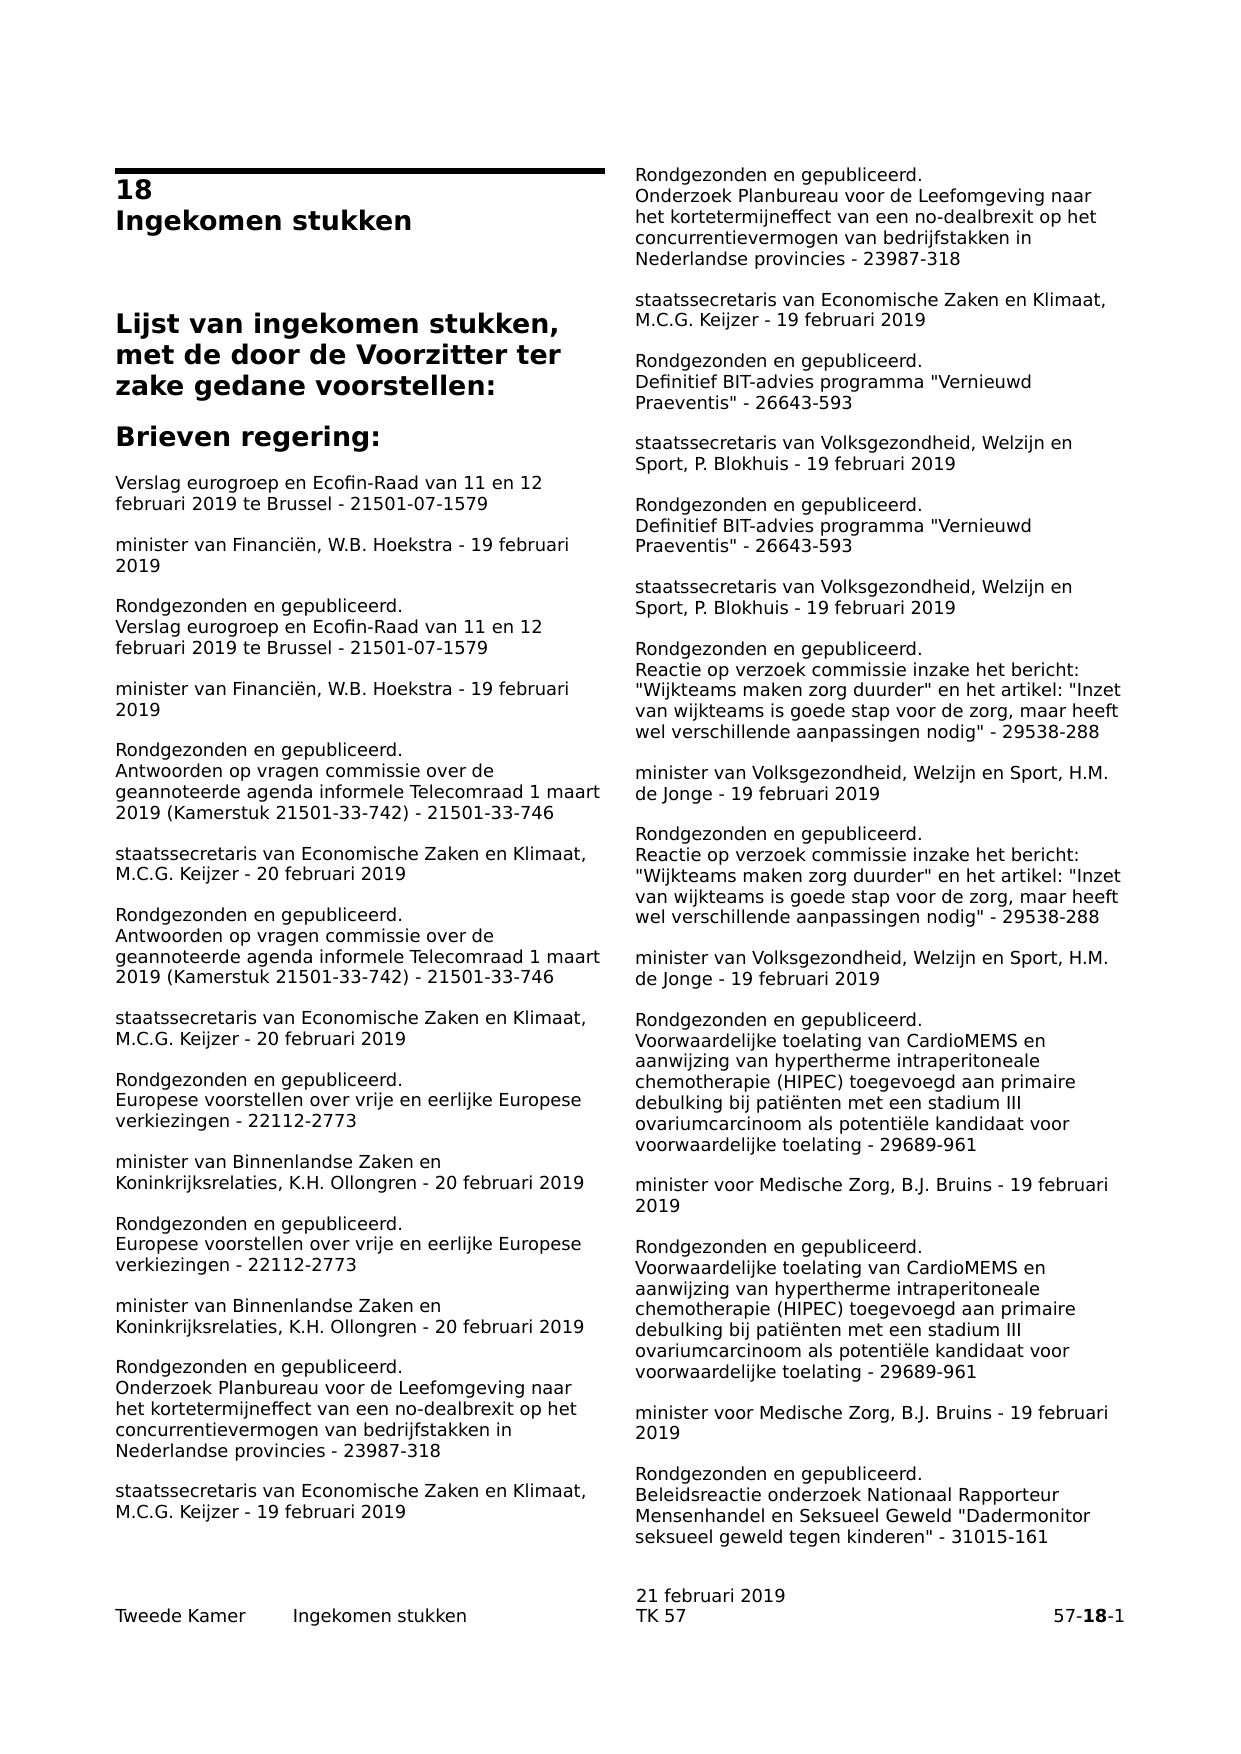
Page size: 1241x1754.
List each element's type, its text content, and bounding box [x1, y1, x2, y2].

text minister van Financiën, W.B. Hoekstra - 19 februari 2019 [115, 535, 605, 576]
text minister van Financiën, W.B. Hoekstra - 19 februari 2019 [115, 679, 605, 720]
text minister voor Medische Zorg, B.J. Bruins - 19 februari 2019 [635, 1175, 1125, 1217]
text Beleidsreactie onderzoek Nationaal Rapporteur Mensenhandel en Seksueel Geweld "Dadermonitor seksueel geweld tegen kinderen" - 31015-161 [635, 1485, 1125, 1547]
text minister van Volksgezondheid, Welzijn en Sport, H.M. de Jonge - 19 februari 2019 [635, 948, 1125, 989]
text Voorwaardelijke toelating van CardioMEMS en aanwijzing van hypertherme intraperitoneale chemotherapie (HIPEC) toegevoegd aan primaire debulking bij patiënten met een stadium III ovariumcarcinoom als potentiële kandidaat voor voorwaardelijke toelating - 29689-961 [635, 1257, 1125, 1382]
text staatssecretaris van Economische Zaken en Klimaat, M.C.G. Keijzer - 20 februari 2019 [115, 843, 605, 885]
text Definitief BIT-advies programma "Vernieuwd Praeventis" - 26643-593 [635, 372, 1125, 413]
text minister voor Medische Zorg, B.J. Bruins - 19 februari 2019 [635, 1402, 1125, 1444]
text Verslag eurogroep en Ecofin-Raad van 11 en 12 februari 2019 te Brussel - 21501-07-1579 [115, 473, 605, 515]
text Europese voorstellen over vrije en eerlijke Europese verkiezingen - 22112-2773 [115, 1090, 605, 1132]
text Rondgezonden en gepubliceerd. [115, 1213, 605, 1234]
text Europese voorstellen over vrije en eerlijke Europese verkiezingen - 22112-2773 [115, 1234, 605, 1276]
text Rondgezonden en gepubliceerd. [635, 638, 1125, 659]
title Brieven regering: [115, 422, 605, 453]
title Lijst van ingekomen stukken, met de door de Voorzitter ter zake gedane voorstellen: [115, 308, 605, 402]
text Rondgezonden en gepubliceerd. [635, 351, 1125, 372]
text staatssecretaris van Economische Zaken en Klimaat, M.C.G. Keijzer - 19 februari 2019 [635, 289, 1125, 331]
text Rondgezonden en gepubliceerd. [635, 1464, 1125, 1485]
text minister van Binnenlandse Zaken en Koninkrijksrelaties, K.H. Ollongren - 20 februari 2019 [115, 1296, 605, 1337]
title 18 Ingekomen stukken [115, 174, 605, 237]
text Rondgezonden en gepubliceerd. [635, 165, 1125, 186]
text Rondgezonden en gepubliceerd. [115, 905, 605, 926]
text Antwoorden op vragen commissie over de geannoteerde agenda informele Telecomraad 1 maart 2019 (Kamerstuk 21501-33-742) - 21501-33-746 [115, 926, 605, 988]
text staatssecretaris van Economische Zaken en Klimaat, M.C.G. Keijzer - 20 februari 2019 [115, 1008, 605, 1049]
text Rondgezonden en gepubliceerd. [115, 596, 605, 617]
text Rondgezonden en gepubliceerd. [635, 495, 1125, 515]
text Rondgezonden en gepubliceerd. [115, 740, 605, 761]
text Rondgezonden en gepubliceerd. [635, 824, 1125, 845]
text minister van Binnenlandse Zaken en Koninkrijksrelaties, K.H. Ollongren - 20 februari 2019 [115, 1152, 605, 1193]
text Reactie op verzoek commissie inzake het bericht: "Wijkteams maken zorg duurder" en het artikel: "Inzet van wijkteams is goede stap voor de zorg, maar heeft wel verschillende aanpassingen nodig" - 29538-288 [635, 659, 1125, 743]
text staatssecretaris van Volksgezondheid, Welzijn en Sport, P. Blokhuis - 19 februari 2019 [635, 577, 1125, 618]
text staatssecretaris van Volksgezondheid, Welzijn en Sport, P. Blokhuis - 19 februari 2019 [635, 433, 1125, 475]
text Verslag eurogroep en Ecofin-Raad van 11 en 12 februari 2019 te Brussel - 21501-07-1579 [115, 617, 605, 659]
text staatssecretaris van Economische Zaken en Klimaat, M.C.G. Keijzer - 19 februari 2019 [115, 1481, 605, 1523]
text Antwoorden op vragen commissie over de geannoteerde agenda informele Telecomraad 1 maart 2019 (Kamerstuk 21501-33-742) - 21501-33-746 [115, 761, 605, 823]
text Definitief BIT-advies programma "Vernieuwd Praeventis" - 26643-593 [635, 515, 1125, 557]
text Rondgezonden en gepubliceerd. [115, 1357, 605, 1378]
text Rondgezonden en gepubliceerd. [635, 1009, 1125, 1030]
text minister van Volksgezondheid, Welzijn en Sport, H.M. de Jonge - 19 februari 2019 [635, 763, 1125, 804]
text Rondgezonden en gepubliceerd. [635, 1237, 1125, 1257]
text Reactie op verzoek commissie inzake het bericht: "Wijkteams maken zorg duurder" en het artikel: "Inzet van wijkteams is goede stap voor de zorg, maar heeft wel verschillende aanpassingen nodig" - 29538-288 [635, 845, 1125, 928]
text Onderzoek Planbureau voor de Leefomgeving naar het kortetermijneffect van een no-dealbrexit op het concurrentievermogen van bedrijfstakken in Nederlandse provincies - 23987-318 [635, 186, 1125, 269]
text Voorwaardelijke toelating van CardioMEMS en aanwijzing van hypertherme intraperitoneale chemotherapie (HIPEC) toegevoegd aan primaire debulking bij patiënten met een stadium III ovariumcarcinoom als potentiële kandidaat voor voorwaardelijke toelating - 29689-961 [635, 1030, 1125, 1155]
text Onderzoek Planbureau voor de Leefomgeving naar het kortetermijneffect van een no-dealbrexit op het concurrentievermogen van bedrijfstakken in Nederlandse provincies - 23987-318 [115, 1378, 605, 1461]
text Rondgezonden en gepubliceerd. [115, 1069, 605, 1090]
